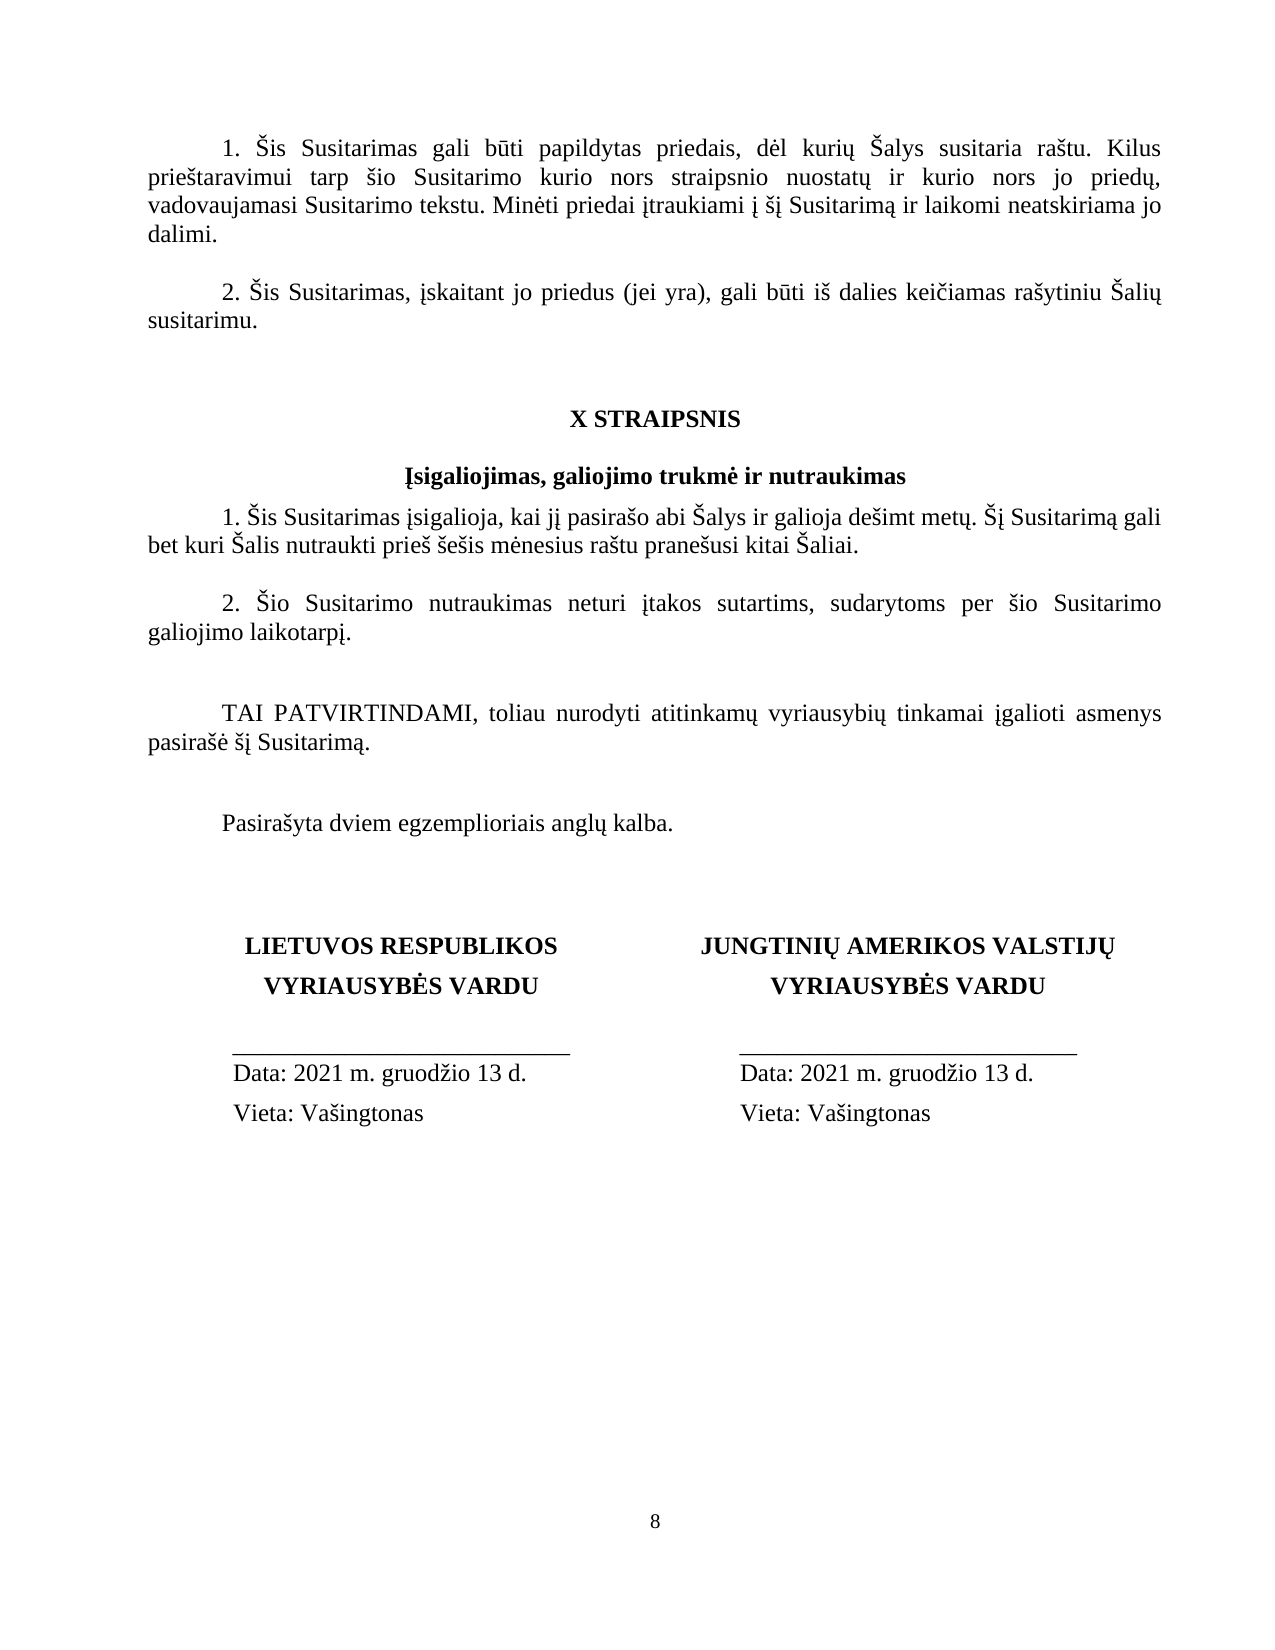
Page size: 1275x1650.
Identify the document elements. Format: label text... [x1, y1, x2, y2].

table_cell Data: 2021 m. gruodžio 13 d. Vieta: Vašingtonas [148, 1058, 654, 1168]
table_cell [148, 1000, 654, 1029]
table_cell ___________________________ [655, 1029, 1161, 1058]
text 2. Šio Susitarimo nutraukimas neturi įtakos sutartims, sudarytoms per šio Susitarimo galiojimo laikotarpį. [148, 588, 1162, 646]
text Įsigaliojimas, galiojimo trukmė ir nutraukimas [148, 461, 1162, 490]
text 2. Šis Susitarimas, įskaitant jo priedus (jei yra), gali būti iš dalies keičiamas rašytiniu Šalių susitarimu. [148, 277, 1162, 334]
text X STRAIPSNIS [148, 404, 1162, 432]
table_header LIETUVOS RESPUBLIKOS VYRIAUSYBĖS VARDU [148, 931, 654, 1000]
table_cell ___________________________ [148, 1029, 654, 1058]
table_cell Data: 2021 m. gruodžio 13 d. Vieta: Vašingtonas [655, 1058, 1161, 1168]
table_header JUNGTINIŲ AMERIKOS VALSTIJŲ VYRIAUSYBĖS VARDU [655, 931, 1161, 1000]
text Pasirašyta dviem egzemplioriais anglų kalba. [148, 808, 1162, 837]
text 1. Šis Susitarimas įsigalioja, kai jį pasirašo abi Šalys ir galioja dešimt metų. Šį Susitarimą gali bet kuri Šalis nutraukti prieš šešis mėnesius raštu pranešusi kitai Šaliai. [148, 502, 1162, 559]
text 1. Šis Susitarimas gali būti papildytas priedais, dėl kurių Šalys susitaria raštu. Kilus prieštaravimui tarp šio Susitarimo kurio nors straipsnio nuostatų ir kurio nors jo priedų, vadovaujamasi Susitarimo tekstu. Minėti priedai įtraukiami į šį Susitarimą ir laikomi neatskiriama jo dalimi. [148, 133, 1162, 248]
table_cell [655, 1000, 1161, 1029]
text TAI PATVIRTINDAMI, toliau nurodyti atitinkamų vyriausybių tinkamai įgalioti asmenys pasirašė šį Susitarimą. [148, 698, 1162, 756]
